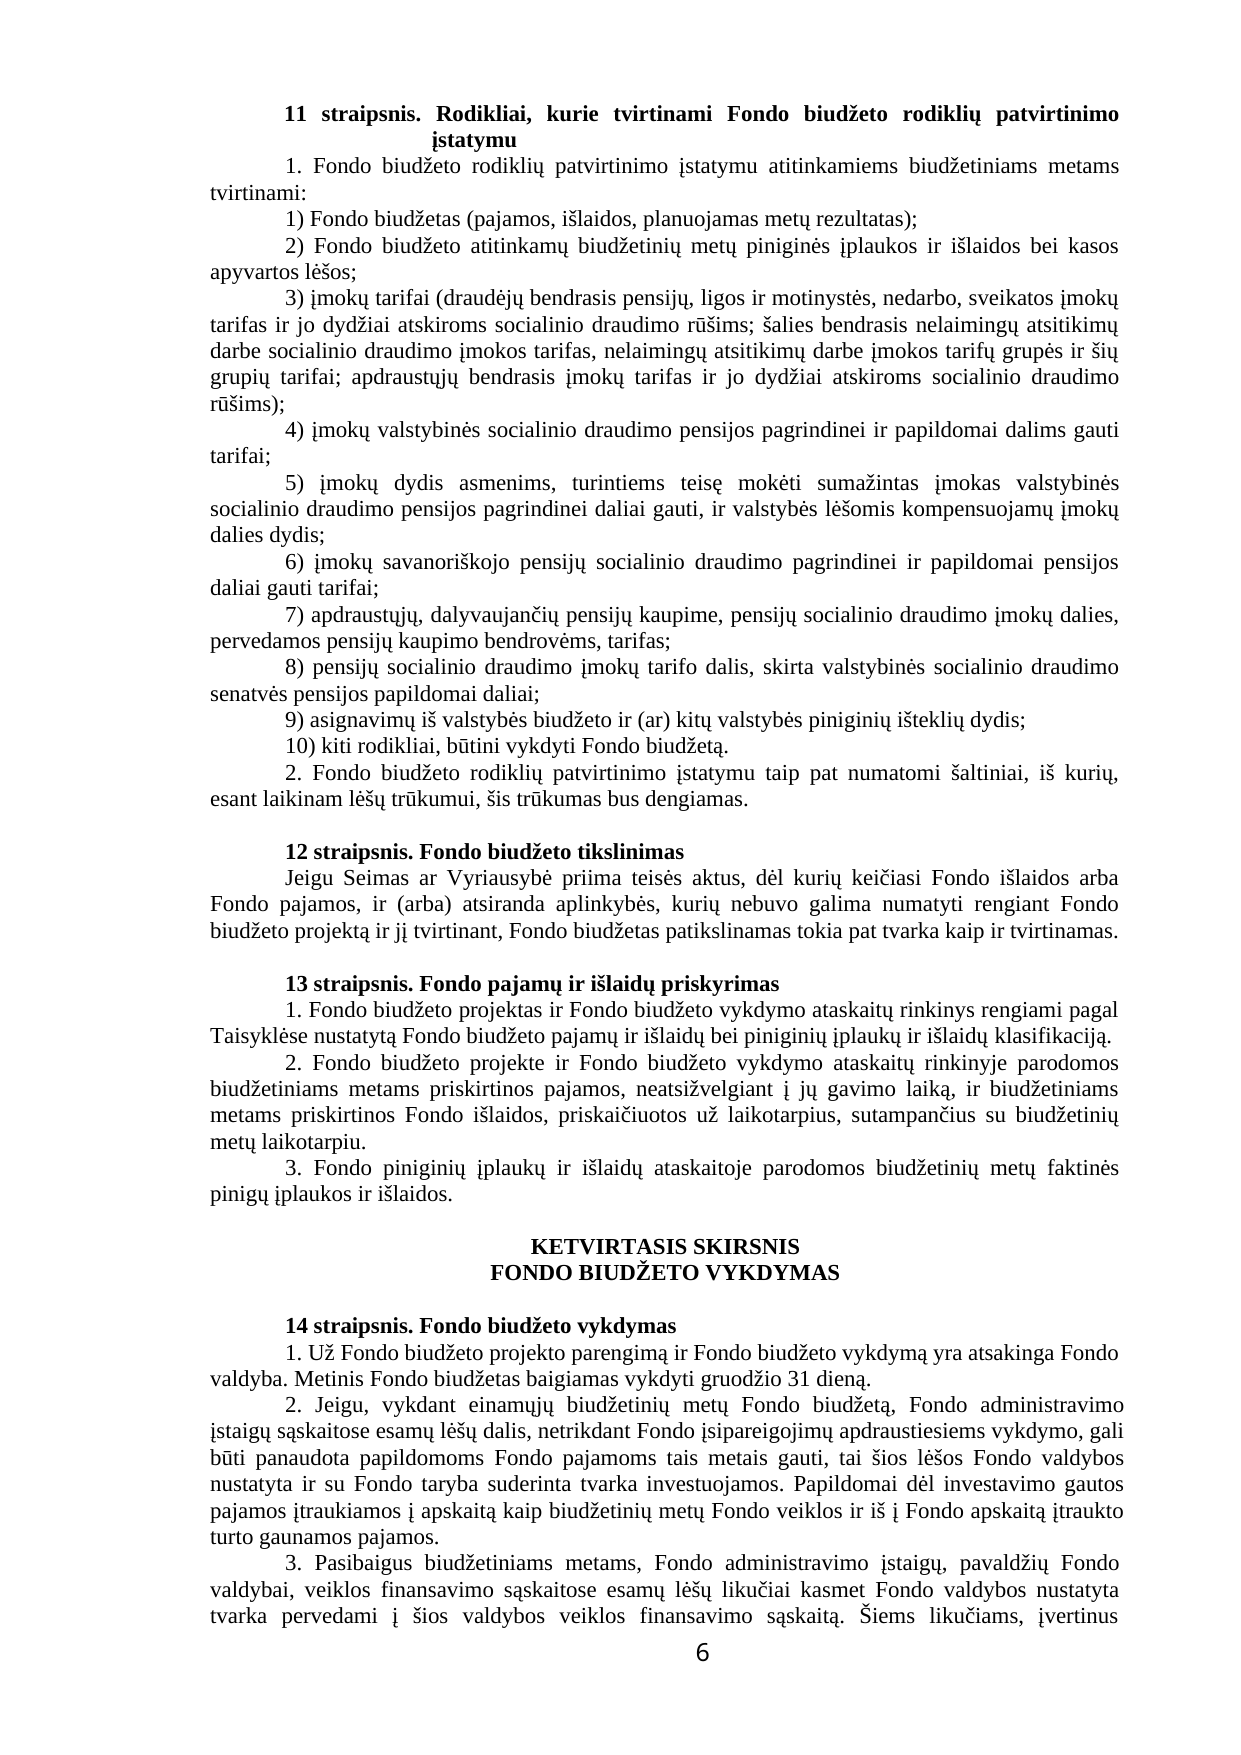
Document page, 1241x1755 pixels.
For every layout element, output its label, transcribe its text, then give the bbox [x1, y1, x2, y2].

text KETVIRTASIS SKIRSNIS [210, 1233, 1120, 1259]
text FONDO BIUDŽETO VYKDYMAS [210, 1259, 1120, 1286]
text 6) įmokų savanoriškojo pensijų socialinio draudimo pagrindinei ir papildomai pensijos daliai gauti tarifai; [210, 548, 1120, 601]
text 1. Už Fondo biudžeto projekto parengimą ir Fondo biudžeto vykdymą yra atsakinga Fondo valdyba. Metinis Fondo biudžetas baigiamas vykdyti gruodžio 31 dieną. [210, 1338, 1120, 1391]
text 9) asignavimų iš valstybės biudžeto ir (ar) kitų valstybės piniginių išteklių dydis; [210, 706, 1120, 732]
text 2) Fondo biudžeto atitinkamų biudžetinių metų piniginės įplaukos ir išlaidos bei kasos apyvartos lėšos; [210, 232, 1120, 284]
text 7) apdraustųjų, dalyvaujančių pensijų kaupime, pensijų socialinio draudimo įmokų dalies, pervedamos pensijų kaupimo bendrovėms, tarifas; [210, 601, 1120, 653]
text 4) įmokų valstybinės socialinio draudimo pensijos pagrindinei ir papildomai dalims gauti tarifai; [210, 416, 1120, 469]
text 3. Fondo piniginių įplaukų ir išlaidų ataskaitoje parodomos biudžetinių metų faktinės pinigų įplaukos ir išlaidos. [210, 1154, 1120, 1207]
text 5) įmokų dydis asmenims, turintiems teisę mokėti sumažintas įmokas valstybinės socialinio draudimo pensijos pagrindinei daliai gauti, ir valstybės lėšomis kompensuojamų įmokų dalies dydis; [210, 469, 1120, 548]
text 2. Jeigu, vykdant einamųjų biudžetinių metų Fondo biudžetą, Fondo administravimo įstaigų sąskaitose esamų lėšų dalis, netrikdant Fondo įsipareigojimų apdraustiesiems vykdymo, gali būti panaudota papildomoms Fondo pajamoms tais metais gauti, tai šios lėšos Fondo valdybos nustatyta ir su Fondo taryba suderinta tvarka investuojamos. Papildomai dėl investavimo gautos pajamos įtraukiamos į apskaitą kaip biudžetinių metų Fondo veiklos ir iš į Fondo apskaitą įtraukto turto gaunamos pajamos. [210, 1391, 1126, 1549]
text 14 straipsnis. Fondo biudžeto vykdymas [210, 1312, 1120, 1338]
text 13 straipsnis. Fondo pajamų ir išlaidų priskyrimas [210, 969, 1120, 996]
text 1. Fondo biudžeto rodiklių patvirtinimo įstatymu atitinkamiems biudžetiniams metams tvirtinami: [210, 153, 1120, 205]
text 11 straipsnis. Rodikliai, kurie tvirtinami Fondo biudžeto rodiklių patvirtinimo įstatymu [284, 100, 1120, 153]
text 8) pensijų socialinio draudimo įmokų tarifo dalis, skirta valstybinės socialinio draudimo senatvės pensijos papildomai daliai; [210, 653, 1120, 706]
text Jeigu Seimas ar Vyriausybė priima teisės aktus, dėl kurių keičiasi Fondo išlaidos arba Fondo pajamos, ir (arba) atsiranda aplinkybės, kurių nebuvo galima numatyti rengiant Fondo biudžeto projektą ir jį tvirtinant, Fondo biudžetas patikslinamas tokia pat tvarka kaip ir tvirtinamas. [210, 864, 1120, 943]
text 10) kiti rodikliai, būtini vykdyti Fondo biudžetą. [210, 732, 1120, 759]
text 1) Fondo biudžetas (pajamos, išlaidos, planuojamas metų rezultatas); [210, 205, 1120, 232]
text 1. Fondo biudžeto projektas ir Fondo biudžeto vykdymo ataskaitų rinkinys rengiami pagal Taisyklėse nustatytą Fondo biudžeto pajamų ir išlaidų bei piniginių įplaukų ir išlaidų klasifikaciją. [210, 996, 1120, 1049]
text 2. Fondo biudžeto rodiklių patvirtinimo įstatymu taip pat numatomi šaltiniai, iš kurių, esant laikinam lėšų trūkumui, šis trūkumas bus dengiamas. [210, 759, 1120, 811]
text 3) įmokų tarifai (draudėjų bendrasis pensijų, ligos ir motinystės, nedarbo, sveikatos įmokų tarifas ir jo dydžiai atskiroms socialinio draudimo rūšims; šalies bendrasis nelaimingų atsitikimų darbe socialinio draudimo įmokos tarifas, nelaimingų atsitikimų darbe įmokos tarifų grupės ir šių grupių tarifai; apdraustųjų bendrasis įmokų tarifas ir jo dydžiai atskiroms socialinio draudimo rūšims); [210, 284, 1120, 416]
text 3. Pasibaigus biudžetiniams metams, Fondo administravimo įstaigų, pavaldžių Fondo valdybai, veiklos finansavimo sąskaitose esamų lėšų likučiai kasmet Fondo valdybos nustatyta tvarka pervedami į šios valdybos veiklos finansavimo sąskaitą. Šiems likučiams, įvertinus [210, 1549, 1120, 1628]
text 2. Fondo biudžeto projekte ir Fondo biudžeto vykdymo ataskaitų rinkinyje parodomos biudžetiniams metams priskirtinos pajamos, neatsižvelgiant į jų gavimo laiką, ir biudžetiniams metams priskirtinos Fondo išlaidos, priskaičiuotos už laikotarpius, sutampančius su biudžetinių metų laikotarpiu. [210, 1049, 1120, 1154]
text 12 straipsnis. Fondo biudžeto tikslinimas [210, 838, 1120, 864]
